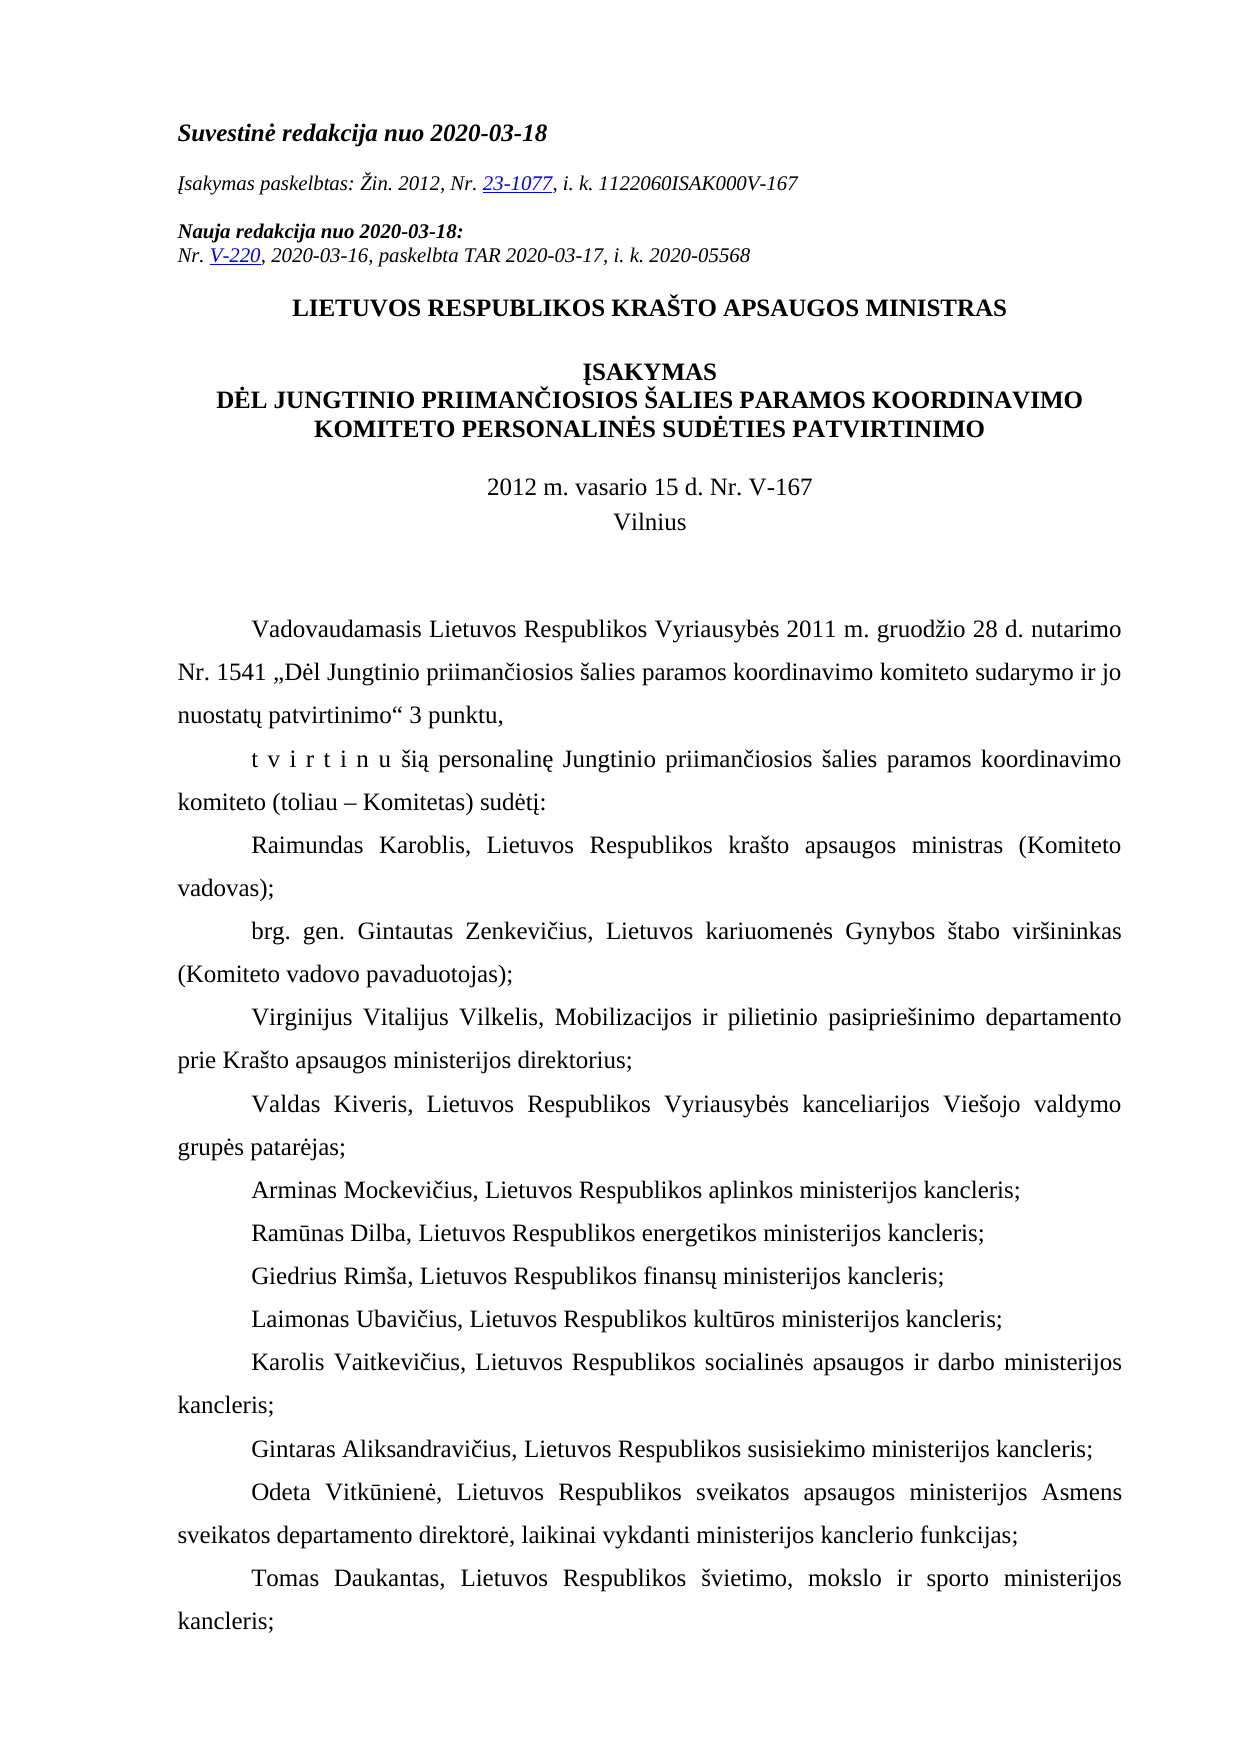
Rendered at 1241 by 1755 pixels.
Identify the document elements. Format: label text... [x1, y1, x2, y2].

text Gintaras Aliksandravičius, Lietuvos Respublikos susisiekimo ministerijos kancleris; [177, 1434, 1122, 1462]
text Odeta Vitkūnienė, Lietuvos Respublikos sveikatos apsaugos ministerijos Asmens sveikatos departamento direktorė, laikinai vykdanti ministerijos kanclerio funkcijas; [177, 1477, 1122, 1549]
text Nr. V-220, 2020-03-16, paskelbta TAR 2020-03-17, i. k. 2020-05568 [177, 243, 1122, 267]
text Arminas Mockevičius, Lietuvos Respublikos aplinkos ministerijos kancleris; [177, 1175, 1122, 1204]
text brg. gen. Gintautas Zenkevičius, Lietuvos kariuomenės Gynybos štabo viršininkas (Komiteto vadovo pavaduotojas); [177, 916, 1122, 988]
text Dėl JungtinIO priimančiosios šalies paramos koordinavimo komitetO PERSONALINĖS SUDĖTIES PATVIRTINIMO [177, 386, 1122, 443]
text Karolis Vaitkevičius, Lietuvos Respublikos socialinės apsaugos ir darbo ministerijos kancleris; [177, 1347, 1122, 1419]
text Laimonas Ubavičius, Lietuvos Respublikos kultūros ministerijos kancleris; [177, 1304, 1122, 1333]
text Valdas Kiveris, Lietuvos Respublikos Vyriausybės kanceliarijos Viešojo valdymo grupės patarėjas; [177, 1089, 1122, 1161]
text Virginijus Vitalijus Vilkelis, Mobilizacijos ir pilietinio pasipriešinimo departamento prie Krašto apsaugos ministerijos direktorius; [177, 1002, 1122, 1074]
text Vilnius [177, 507, 1122, 536]
text 2012 m. vasario 15 d. Nr. V-167 [177, 472, 1122, 501]
text LIETUVOS RESPUBLIKOS KRAŠTO APSAUGOS MINISTRAS [177, 293, 1122, 322]
text Tomas Daukantas, Lietuvos Respublikos švietimo, mokslo ir sporto ministerijos kancleris; [177, 1563, 1122, 1635]
text Raimundas Karoblis, Lietuvos Respublikos krašto apsaugos ministras (Komiteto vadovas); [177, 830, 1122, 902]
text Vadovaudamasis Lietuvos Respublikos Vyriausybės 2011 m. gruodžio 28 d. nutarimo Nr. 1541 „Dėl Jungtinio priimančiosios šalies paramos koordinavimo komiteto sudarymo ir jo nuostatų patvirtinimo“ 3 punktu, [177, 614, 1122, 729]
text Suvestinė redakcija nuo 2020-03-18 [177, 118, 1122, 147]
text Ramūnas Dilba, Lietuvos Respublikos energetikos ministerijos kancleris; [177, 1218, 1122, 1247]
text Nauja redakcija nuo 2020-03-18: [177, 219, 1122, 243]
text Įsakymas paskelbtas: Žin. 2012, Nr. 23-1077, i. k. 1122060ISAK000V-167 [177, 171, 1122, 195]
text Giedrius Rimša, Lietuvos Respublikos finansų ministerijos kancleris; [177, 1261, 1122, 1290]
text t v i r t i n u šią personalinę Jungtinio priimančiosios šalies paramos koordinavimo komiteto (toliau – Komitetas) sudėtį: [177, 744, 1122, 816]
text ĮSAKYMAS [177, 357, 1122, 386]
